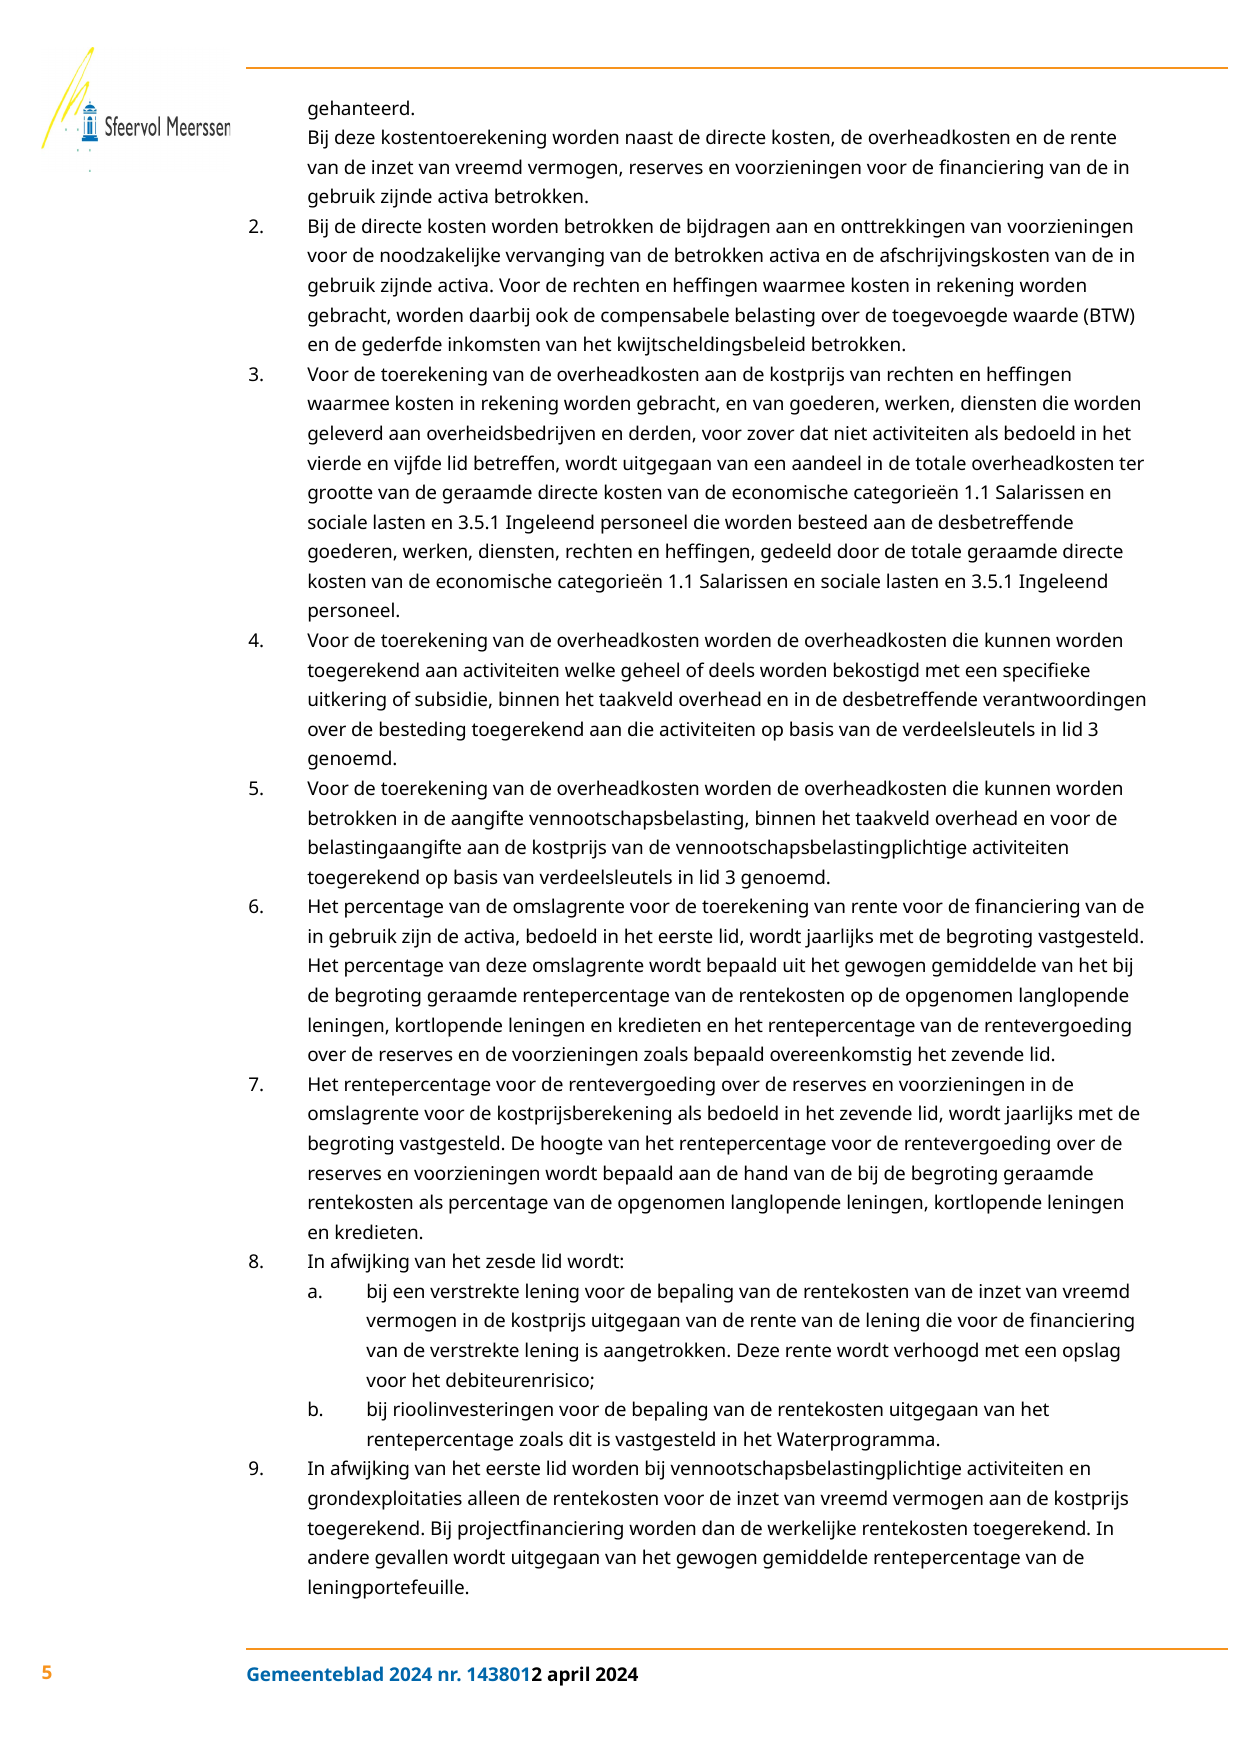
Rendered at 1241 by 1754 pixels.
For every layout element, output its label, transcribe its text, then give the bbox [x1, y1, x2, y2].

list Het percentage van de omslagrente voor de toerekening van rente voor de financiering van de in gebruik zijn de activa, bedoeld in het eerste lid, wordt jaarlijks met de begroting vastgesteld. Het percentage van deze omslagrente wordt bepaald uit het gewogen gemiddelde van het bij de begroting geraamde rentepercentage van de rentekosten op de opgenomen langlopende leningen, kortlopende leningen en kredieten en het rentepercentage van de rentevergoeding over de reserves en de voorzieningen zoals bepaald overeenkomstig het zevende lid. [248, 893, 1152, 1067]
list bij rioolinvesteringen voor de bepaling van de rentekosten uitgegaan van het rentepercentage zoals dit is vastgesteld in het Waterprogramma. [307, 1396, 1152, 1452]
list Voor de toerekening van de overheadkosten worden de overheadkosten die kunnen worden betrokken in de aangifte vennootschapsbelasting, binnen het taakveld overhead en voor de belastingaangifte aan de kostprijs van de vennootschapsbelastingplichtige activiteiten toegerekend op basis van verdeelsleutels in lid 3 genoemd. [248, 775, 1152, 890]
list Het rentepercentage voor de rentevergoeding over de reserves en voorzieningen in de omslagrente voor de kostprijsberekening als bedoeld in het zevende lid, wordt jaarlijks met de begroting vastgesteld. De hoogte van het rentepercentage voor de rentevergoeding over de reserves en voorzieningen wordt bepaald aan de hand van de bij de begroting geraamde rentekosten als percentage van de opgenomen langlopende leningen, kortlopende leningen en kredieten. [248, 1071, 1152, 1245]
list Bij de directe kosten worden betrokken de bijdragen aan en onttrekkingen van voorzieningen voor de noodzakelijke vervanging van de betrokken activa en de afschrijvingskosten van de in gebruik zijnde activa. Voor de rechten en heffingen waarmee kosten in rekening worden gebracht, worden daarbij ook de compensabele belasting over de toegevoegde waarde (BTW) en de gederfde inkomsten van het kwijtscheldingsbeleid betrokken. [248, 213, 1152, 357]
list In afwijking van het eerste lid worden bij vennootschapsbelastingplichtige activiteiten en grondexploitaties alleen de rentekosten voor de inzet van vreemd vermogen aan de kostprijs toegerekend. Bij projectfinanciering worden dan de werkelijke rentekosten toegerekend. In andere gevallen wordt uitgegaan van het gewogen gemiddelde rentepercentage van de leningportefeuille. [248, 1456, 1152, 1600]
list Voor de toerekening van de overheadkosten worden de overheadkosten die kunnen worden toegerekend aan activiteiten welke geheel of deels worden bekostigd met een specifieke uitkering of subsidie, binnen het taakveld overhead en in de desbetreffende verantwoordingen over de besteding toegerekend aan die activiteiten op basis van de verdeelsleutels in lid 3 genoemd. [248, 627, 1152, 771]
list Bij deze kostentoerekening worden naast de directe kosten, de overheadkosten en de rente van de inzet van vreemd vermogen, reserves en voorzieningen voor de financiering van de in gebruik zijnde activa betrokken. [248, 124, 1152, 209]
list Voor de toerekening van de overheadkosten aan de kostprijs van rechten en heffingen waarmee kosten in rekening worden gebracht, en van goederen, werken, diensten die worden geleverd aan overheidsbedrijven en derden, voor zover dat niet activiteiten als bedoeld in het vierde en vijfde lid betreffen, wordt uitgegaan van een aandeel in de totale overheadkosten ter grootte van de geraamde directe kosten van de economische categorieën 1.1 Salarissen en sociale lasten en 3.5.1 Ingeleend personeel die worden besteed aan de desbetreffende goederen, werken, diensten, rechten en heffingen, gedeeld door de totale geraamde directe kosten van de economische categorieën 1.1 Salarissen en sociale lasten en 3.5.1 Ingeleend personeel. [248, 361, 1152, 623]
picture [41, 47, 231, 172]
list In afwijking van het zesde lid wordt: [248, 1248, 1152, 1274]
list bij een verstrekte lening voor de bepaling van de rentekosten van de inzet van vreemd vermogen in de kostprijs uitgegaan van de rente van de lening die voor de financiering van de verstrekte lening is aangetrokken. Deze rente wordt verhoogd met een opslag voor het debiteurenrisico; [307, 1278, 1152, 1393]
list gehanteerd. [248, 95, 1152, 121]
